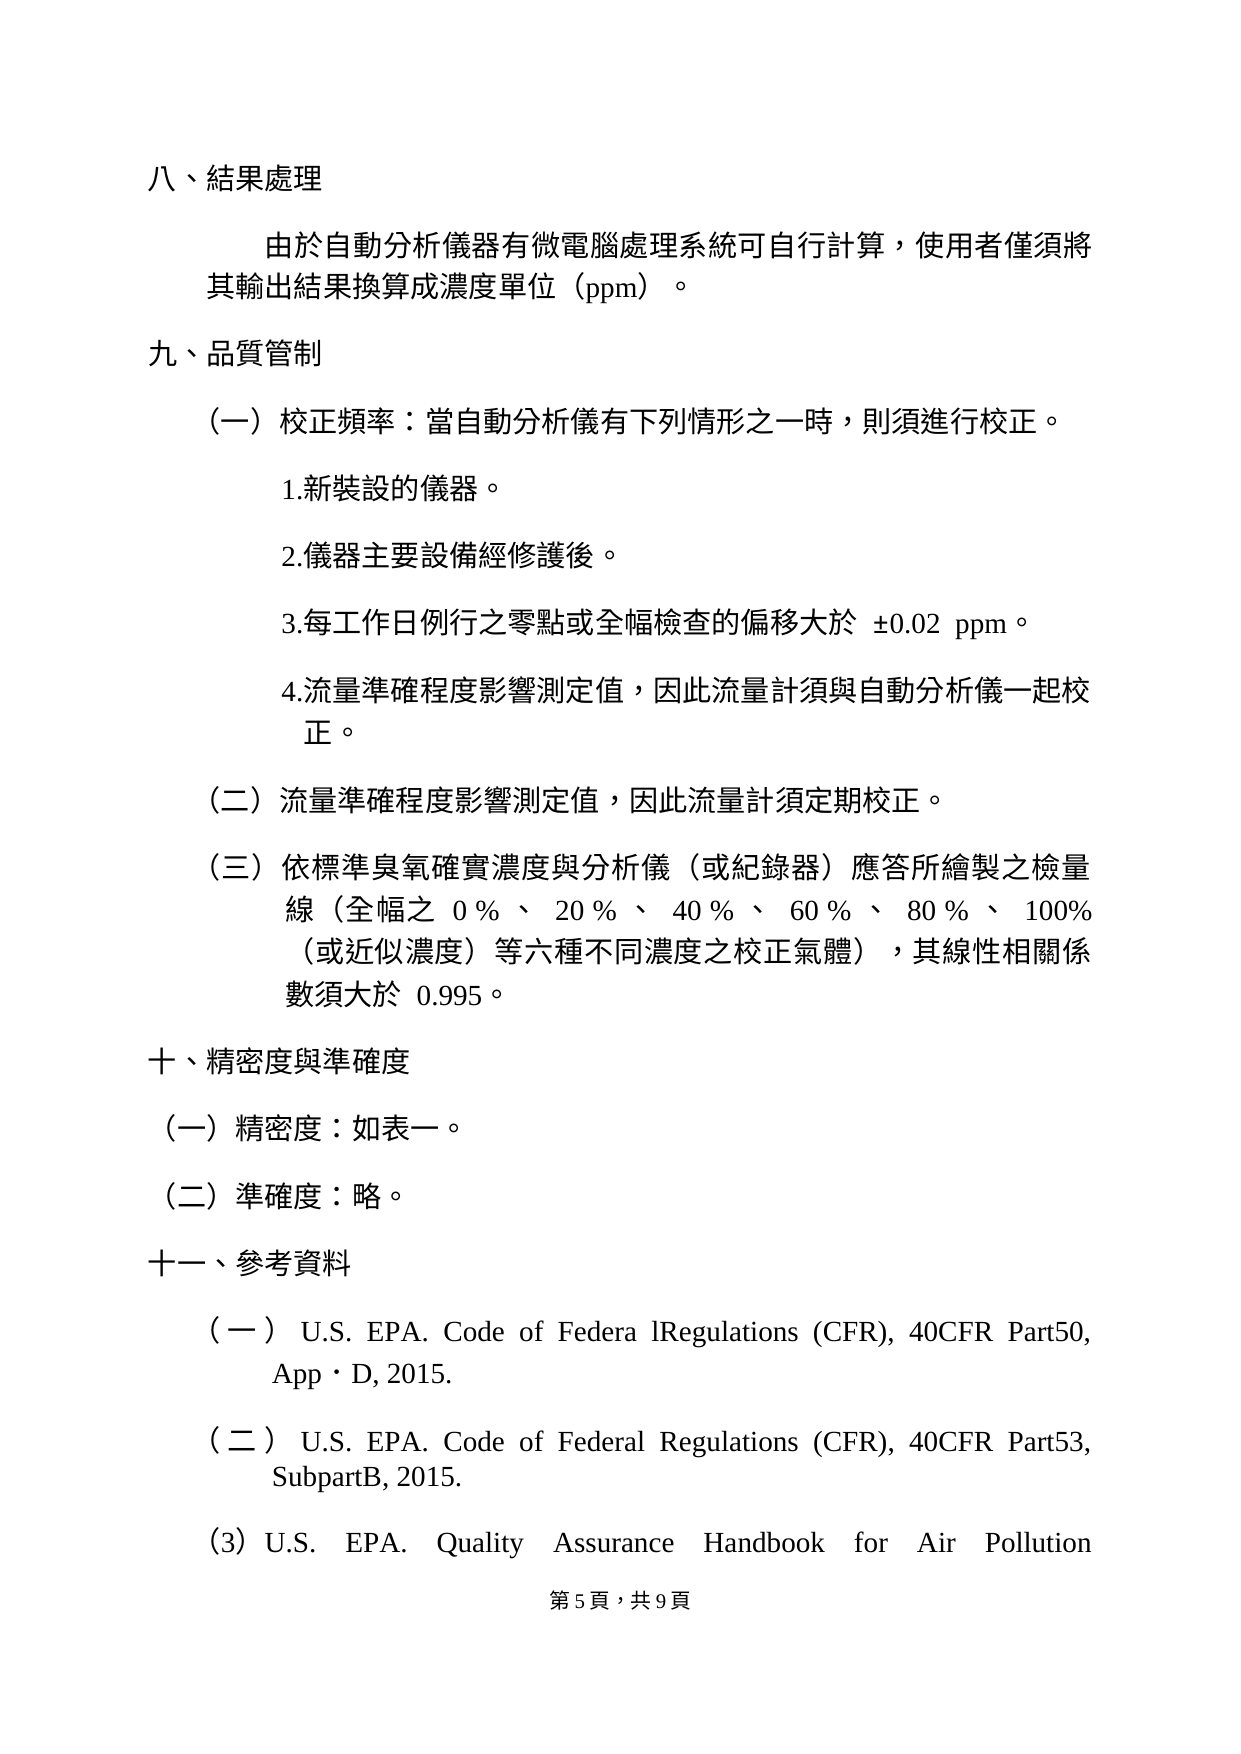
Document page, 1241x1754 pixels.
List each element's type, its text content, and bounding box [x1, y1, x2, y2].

list U.S. EPA. Quality Assurance Handbook for Air Pollution [191, 1518, 1092, 1560]
text 4.流量準確程度影響測定值，因此流量計須與自動分析儀一起校正。 [281, 667, 1092, 752]
text （二）U.S. EPA. Code of Federal Regulations (CFR), 40CFR Part53, SubpartB, 2015. [191, 1417, 1092, 1493]
text （二）流量準確程度影響測定值，因此流量計須定期校正。 [191, 777, 1092, 819]
text 十一、參考資料 [148, 1240, 1092, 1283]
text （二）準確度：略。 [148, 1173, 1092, 1215]
text 3.每工作日例行之零點或全幅檢查的偏移大於 ±0.02 ppm。 [281, 600, 1092, 642]
text （三）依標準臭氧確實濃度與分析儀（或紀錄器）應答所繪製之檢量線（全幅之 0 % 、 20 % 、 40 % 、 60 % 、 80 % 、 100% （或近似濃度）等六種不同濃度之校正氣體），其線性相關係數須大於 0.995。 [191, 844, 1092, 1013]
text 八、結果處理 [148, 155, 1092, 198]
text 由於自動分析儀器有微電腦處理系統可自行計算，使用者僅須將其輸出結果換算成濃度單位（ppm）。 [206, 223, 1092, 306]
text （一）校正頻率：當自動分析儀有下列情形之一時，則須進行校正。 [191, 398, 1092, 441]
text （一）U.S. EPA. Code of Federa lRegulations (CFR), 40CFR Part50, App．D, 2015. [191, 1308, 1092, 1392]
text 2.儀器主要設備經修護後。 [281, 533, 1092, 575]
text 1.新裝設的儀器。 [281, 466, 1092, 508]
text （一）精密度：如表一。 [148, 1106, 1092, 1148]
text 十、精密度與準確度 [148, 1038, 1092, 1081]
text 九、品質管制 [148, 331, 1092, 373]
